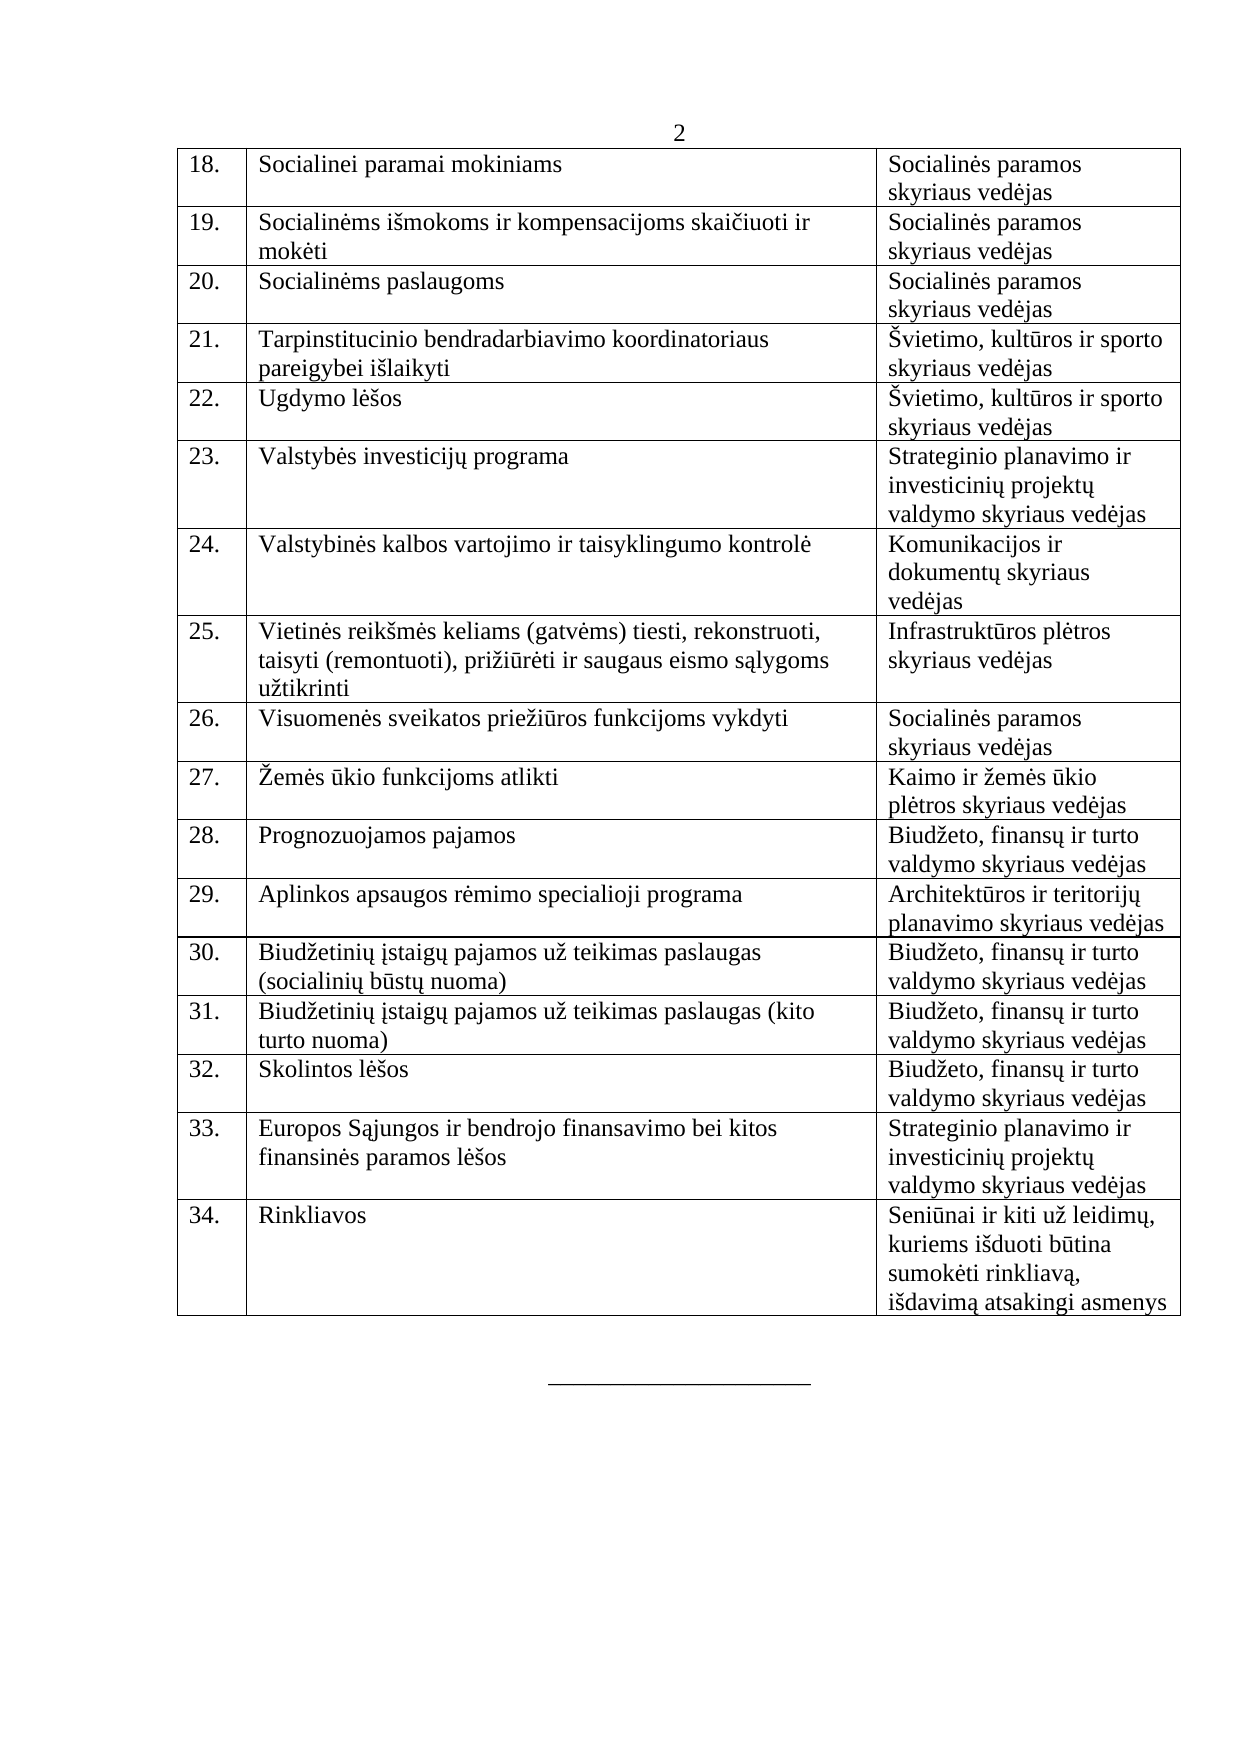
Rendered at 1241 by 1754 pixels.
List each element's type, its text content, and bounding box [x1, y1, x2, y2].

table_cell Infrastruktūros plėtros skyriaus vedėjas [877, 616, 1180, 702]
table_cell Valstybės investicijų programa [247, 441, 876, 528]
table_cell 28. [178, 820, 246, 878]
table_cell 23. [178, 441, 246, 528]
table_cell Vietinės reikšmės keliams (gatvėms) tiesti, rekonstruoti, taisyti (remontuoti), prižiūrėti ir saugaus eismo sąlygoms užtikrinti [247, 616, 876, 702]
table_cell Architektūros ir teritorijų planavimo skyriaus vedėjas [877, 879, 1180, 936]
table_cell 26. [178, 703, 246, 761]
table_cell 31. [178, 996, 246, 1053]
table_cell Biudžeto, finansų ir turto valdymo skyriaus vedėjas [877, 820, 1180, 878]
table_cell 20. [178, 266, 246, 323]
table_cell Socialinės paramos skyriaus vedėjas [877, 703, 1180, 761]
table_cell 29. [178, 879, 246, 936]
table_cell Biudžeto, finansų ir turto valdymo skyriaus vedėjas [877, 1055, 1180, 1112]
table_cell Socialinės paramos skyriaus vedėjas [877, 266, 1180, 323]
text _____________________ [177, 1359, 1181, 1388]
table_cell Aplinkos apsaugos rėmimo specialioji programa [247, 879, 876, 936]
table_cell Prognozuojamos pajamos [247, 820, 876, 878]
table_cell Skolintos lėšos [247, 1055, 876, 1112]
table_cell Kaimo ir žemės ūkio plėtros skyriaus vedėjas [877, 762, 1180, 819]
table_cell Europos Sąjungos ir bendrojo finansavimo bei kitos finansinės paramos lėšos [247, 1113, 876, 1199]
table_cell Komunikacijos ir dokumentų skyriaus vedėjas [877, 529, 1180, 615]
table_cell 21. [178, 324, 246, 382]
table_cell 24. [178, 529, 246, 615]
table_cell Strateginio planavimo ir investicinių projektų valdymo skyriaus vedėjas [877, 441, 1180, 528]
table_cell Biudžetinių įstaigų pajamos už teikimas paslaugas (socialinių būstų nuoma) [247, 938, 876, 995]
table_cell 22. [178, 383, 246, 440]
table_cell Švietimo, kultūros ir sporto skyriaus vedėjas [877, 383, 1180, 440]
table_cell 19. [178, 207, 246, 265]
table_cell Socialinėms išmokoms ir kompensacijoms skaičiuoti ir mokėti [247, 207, 876, 265]
table_cell Tarpinstitucinio bendradarbiavimo koordinatoriaus pareigybei išlaikyti [247, 324, 876, 382]
table_cell 18. [178, 149, 246, 206]
table_cell Seniūnai ir kiti už leidimų, kuriems išduoti būtina sumokėti rinkliavą, išdavimą atsakingi asmenys [877, 1200, 1180, 1315]
table_cell 33. [178, 1113, 246, 1199]
table_cell Socialinės paramos skyriaus vedėjas [877, 149, 1180, 206]
table_cell Biudžeto, finansų ir turto valdymo skyriaus vedėjas [877, 996, 1180, 1053]
table_cell Biudžetinių įstaigų pajamos už teikimas paslaugas (kito turto nuoma) [247, 996, 876, 1053]
table_cell Biudžeto, finansų ir turto valdymo skyriaus vedėjas [877, 938, 1180, 995]
table_cell Socialinei paramai mokiniams [247, 149, 876, 206]
table_cell Socialinėms paslaugoms [247, 266, 876, 323]
table_cell 32. [178, 1055, 246, 1112]
table_cell Valstybinės kalbos vartojimo ir taisyklingumo kontrolė [247, 529, 876, 615]
table_cell Žemės ūkio funkcijoms atlikti [247, 762, 876, 819]
table_cell Rinkliavos [247, 1200, 876, 1315]
table_cell Socialinės paramos skyriaus vedėjas [877, 207, 1180, 265]
table_cell 27. [178, 762, 246, 819]
table_cell Strateginio planavimo ir investicinių projektų valdymo skyriaus vedėjas [877, 1113, 1180, 1199]
table_cell Švietimo, kultūros ir sporto skyriaus vedėjas [877, 324, 1180, 382]
table_cell 34. [178, 1200, 246, 1315]
table_cell Visuomenės sveikatos priežiūros funkcijoms vykdyti [247, 703, 876, 761]
table_cell 25. [178, 616, 246, 702]
table_cell Ugdymo lėšos [247, 383, 876, 440]
table_cell 30. [178, 938, 246, 995]
